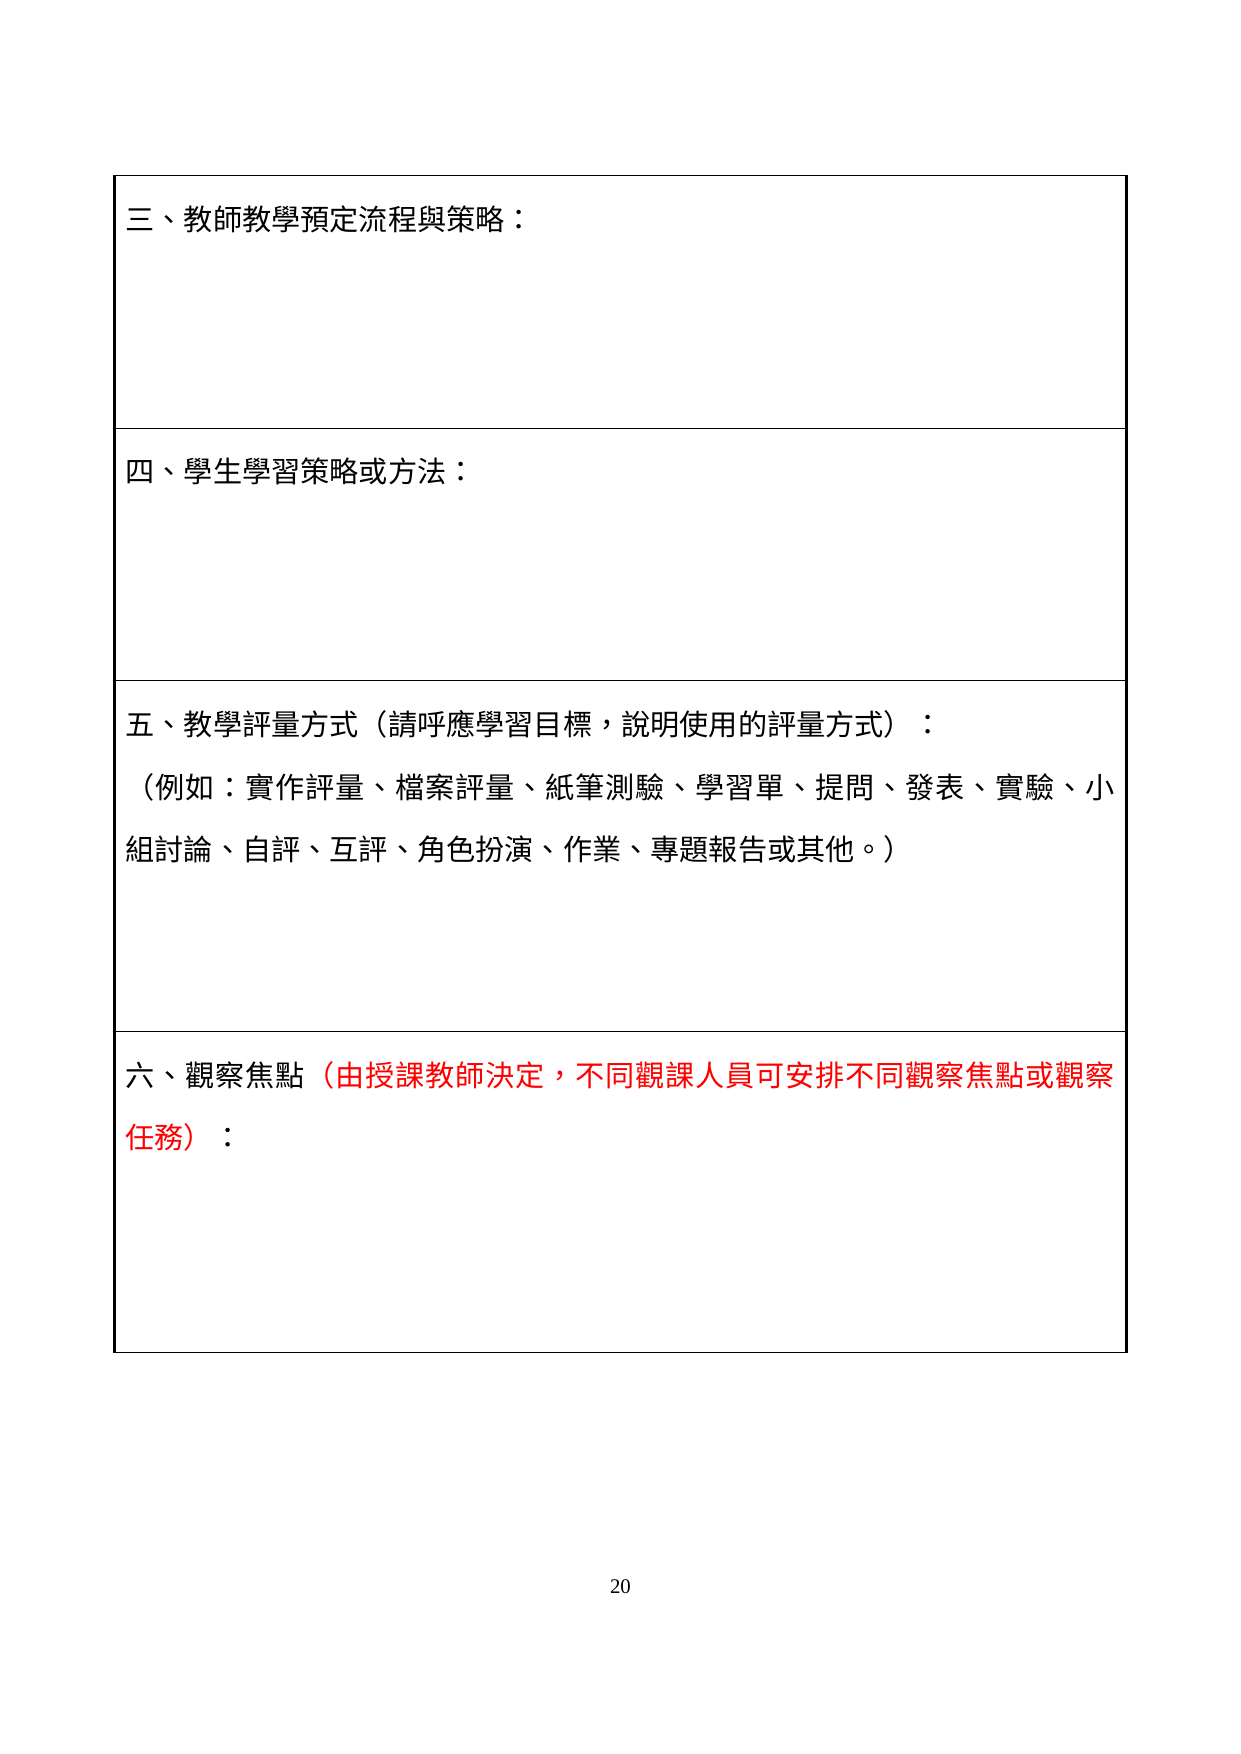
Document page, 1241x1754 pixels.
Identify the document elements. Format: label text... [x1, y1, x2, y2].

table_cell 三、教師教學預定流程與策略： [116, 176, 1125, 427]
table_cell 五、教學評量方式（請呼應學習目標，說明使用的評量方式）： （例如：實作評量、檔案評量、紙筆測驗、學習單、提問、發表、實驗、小組討論、自評、互評、角色扮演、作業、專題報告或其他。） [116, 681, 1125, 1031]
table_cell 四、學生學習策略或方法： [116, 429, 1125, 680]
table_cell 六、觀察焦點（由授課教師決定，不同觀課人員可安排不同觀察焦點或觀察任務）： [116, 1032, 1125, 1352]
